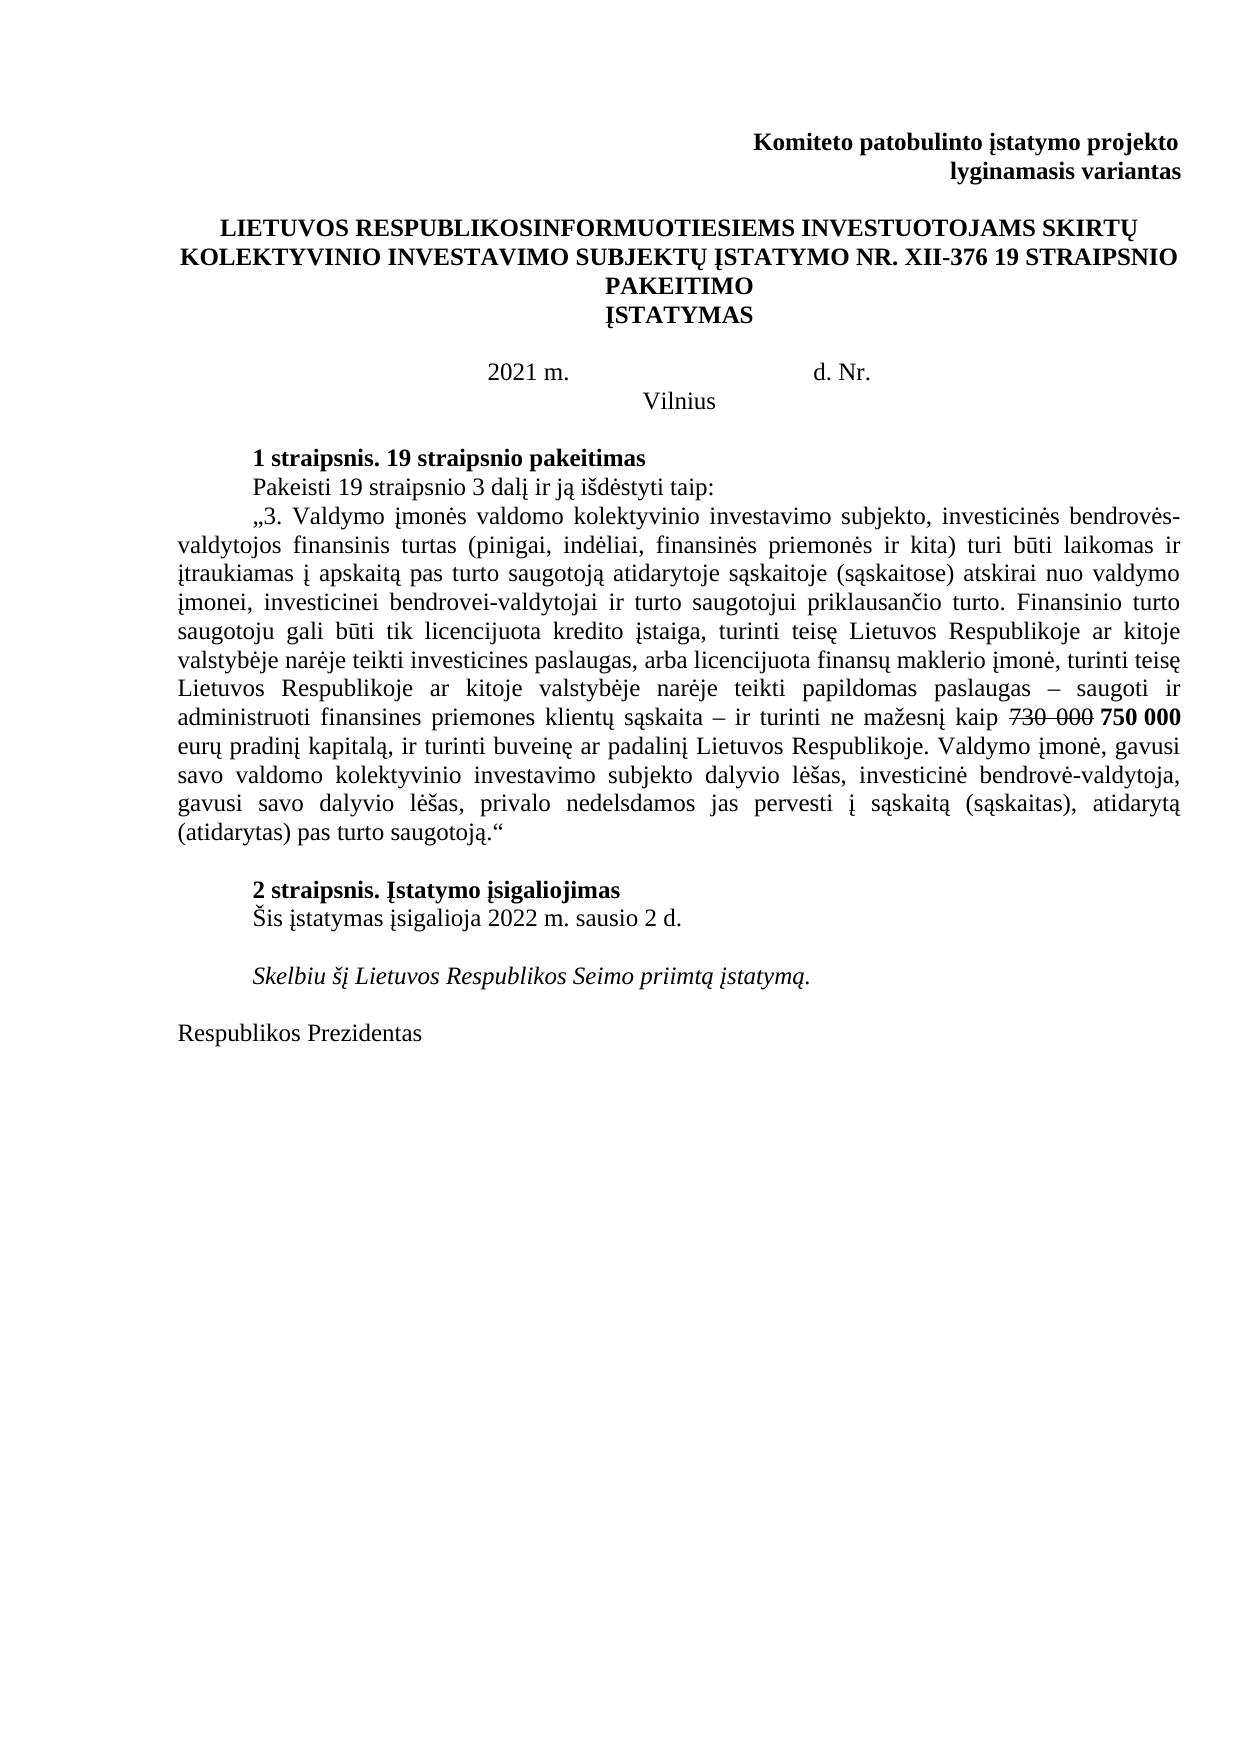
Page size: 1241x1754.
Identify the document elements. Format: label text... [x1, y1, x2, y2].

text „3. Valdymo įmonės valdomo kolektyvinio investavimo subjekto, investicinės bendrovės-valdytojos finansinis turtas (pinigai, indėliai, finansinės priemonės ir kita) turi būti laikomas ir įtraukiamas į apskaitą pas turto saugotoją atidarytoje sąskaitoje (sąskaitose) atskirai nuo valdymo įmonei, investicinei bendrovei-valdytojai ir turto saugotojui priklausančio turto. Finansinio turto saugotoju gali būti tik licencijuota kredito įstaiga, turinti teisę Lietuvos Respublikoje ar kitoje valstybėje narėje teikti investicines paslaugas, arba licencijuota finansų maklerio įmonė, turinti teisę Lietuvos Respublikoje ar kitoje valstybėje narėje teikti papildomas paslaugas – saugoti ir administruoti finansines priemones klientų sąskaita – ir turinti ne mažesnį kaip 730 000 750 000 eurų pradinį kapitalą, ir turinti buveinę ar padalinį Lietuvos Respublikoje. Valdymo įmonė, gavusi savo valdomo kolektyvinio investavimo subjekto dalyvio lėšas, investicinė bendrovė-valdytoja, gavusi savo dalyvio lėšas, privalo nedelsdamos jas pervesti į sąskaitą (sąskaitas), atidarytą (atidarytas) pas turto saugotoją.“ [177, 501, 1181, 846]
text Respublikos Prezidentas [177, 1018, 1181, 1047]
text Komiteto patobulinto įstatymo projekto [753, 127, 1181, 156]
text Vilnius [177, 386, 1181, 415]
text Pakeisti 19 straipsnio 3 dalį ir ją išdėstyti taip: [252, 472, 1181, 501]
text Skelbiu šį Lietuvos Respublikos Seimo priimtą įstatymą. [177, 961, 1181, 990]
text Šis įstatymas įsigalioja 2022 m. sausio 2 d. [177, 903, 1181, 932]
text ĮSTATYMAS [177, 300, 1181, 328]
text 1 straipsnis. 19 straipsnio pakeitimas [177, 443, 1181, 472]
text LIETUVOS RESPUBLIKOSINFORMUOTIESIEMS INVESTUOTOJAMS SKIRTŲ KOLEKTYVINIO INVESTAVIMO SUBJEKTŲ ĮSTATYMO NR. XII-376 19 STRAIPSNIO PAKEITIMO [177, 213, 1181, 300]
text lyginamasis variantas [852, 156, 1181, 185]
text 2021 m. d. Nr. [177, 357, 1181, 386]
text 2 straipsnis. Įstatymo įsigaliojimas [177, 875, 1181, 903]
